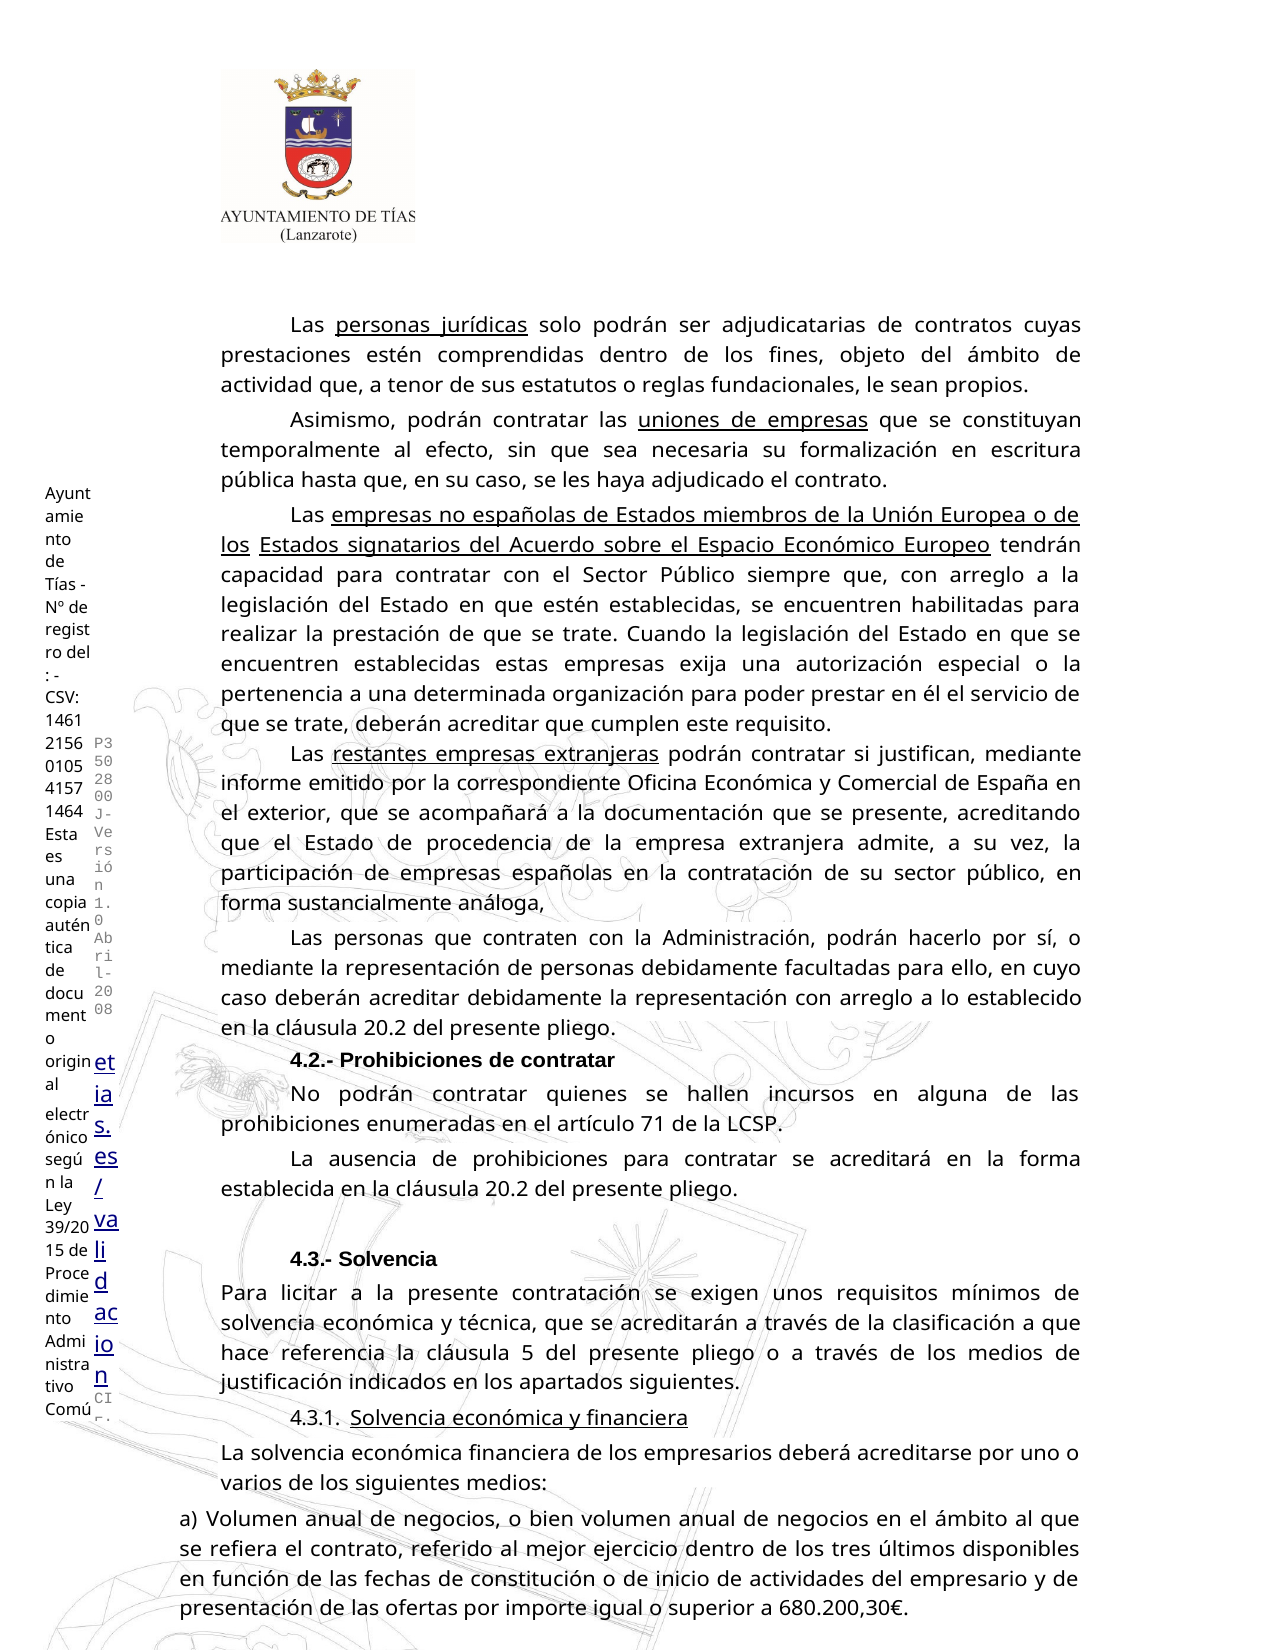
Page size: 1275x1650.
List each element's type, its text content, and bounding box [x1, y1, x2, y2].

text Las personas jurídicas solo podrán ser adjudicatarias de contratos cuyas prestaciones estén comprendidas dentro de los fines, objeto del ámbito de actividad que, a tenor de sus estatutos o reglas fundacionales, le sean propios. [220, 310, 1082, 398]
list Volumen anual de negocios, o bien volumen anual de negocios en el ámbito al que se refiera el contrato, referido al mejor ejercicio dentro de los tres últimos disponibles en función de las fechas de constitución o de inicio de actividades del empresario y de presentación de las ofertas por importe igual o superior a 680.200,30€. [989, 1504, 1081, 1622]
text Ayuntamiento de Tías - Nº de registro del : - CSV: 14612156010541571464 Esta es una copia auténtica de documento original [45, 482, 92, 1095]
subtitle 4.3.- Solvencia [989, 1247, 1096, 1271]
subtitle 4.2.- Prohibiciones de contratar [989, 1048, 1096, 1072]
text Las empresas no españolas de Estados miembros de la Unión Europea o de los Estados signatarios del Acuerdo sobre el Espacio Económico Europeo tendrán capacidad para contratar con el Sector Público siempre que, con arreglo a la legislación del Estado en que estén establecidas, se encuentren habilitadas para realizar la prestación de que se trate. Cuando la legislación del Estado en que se encuentren establecidas estas empresas exija una autorización especial o la pertenencia a una determinada organización para poder prestar en él el servicio de que se trate, deberán acreditar que cumplen este requisito. [220, 500, 1081, 737]
text Asimismo, podrán contratar las uniones de empresas que se constituyan temporalmente al efecto, sin que sea necesaria su formalización en escritura pública hasta que, en su caso, se les haya adjudicado el contrato. [220, 405, 1082, 493]
text http://sede.ayuntamientodetias.es/validacion CIF: [94, 1046, 119, 1229]
text Las restantes empresas extranjeras podrán contratar si justifican, mediante informe emitido por la correspondiente Oficina Económica y Comercial de España en el exterior, que se acompañará a la documentación que se presente, acreditando que el Estado de procedencia de la empresa extranjera admite, a su vez, la participación de empresas españolas en la contratación de su sector público, en forma sustancialmente análoga, [989, 739, 1082, 916]
text Para licitar a la presente contratación se exigen unos requisitos mínimos de solvencia económica y técnica, que se acreditarán a través de la clasificación a que hace referencia la cláusula 5 del presente pliego o a través de los medios de justificación indicados en los apartados siguientes. [989, 1278, 1081, 1396]
text electrónico según la Ley 39/2015 de Procedimiento Administrativo Común Electrónico. Puede comprobar su autenticidad en: [45, 1102, 92, 1421]
text P3502800J-Versión 1.0 Abril-2008 [94, 736, 114, 1019]
text No podrán contratar quienes se hallen incursos en alguna de las prohibiciones enumeradas en el artículo 71 de la LCSP. [989, 1079, 1081, 1137]
list Solvencia económica y financiera [989, 1403, 1096, 1431]
text http://sede.ayuntamientodetias.es/validacion CIF: [94, 1231, 119, 1421]
